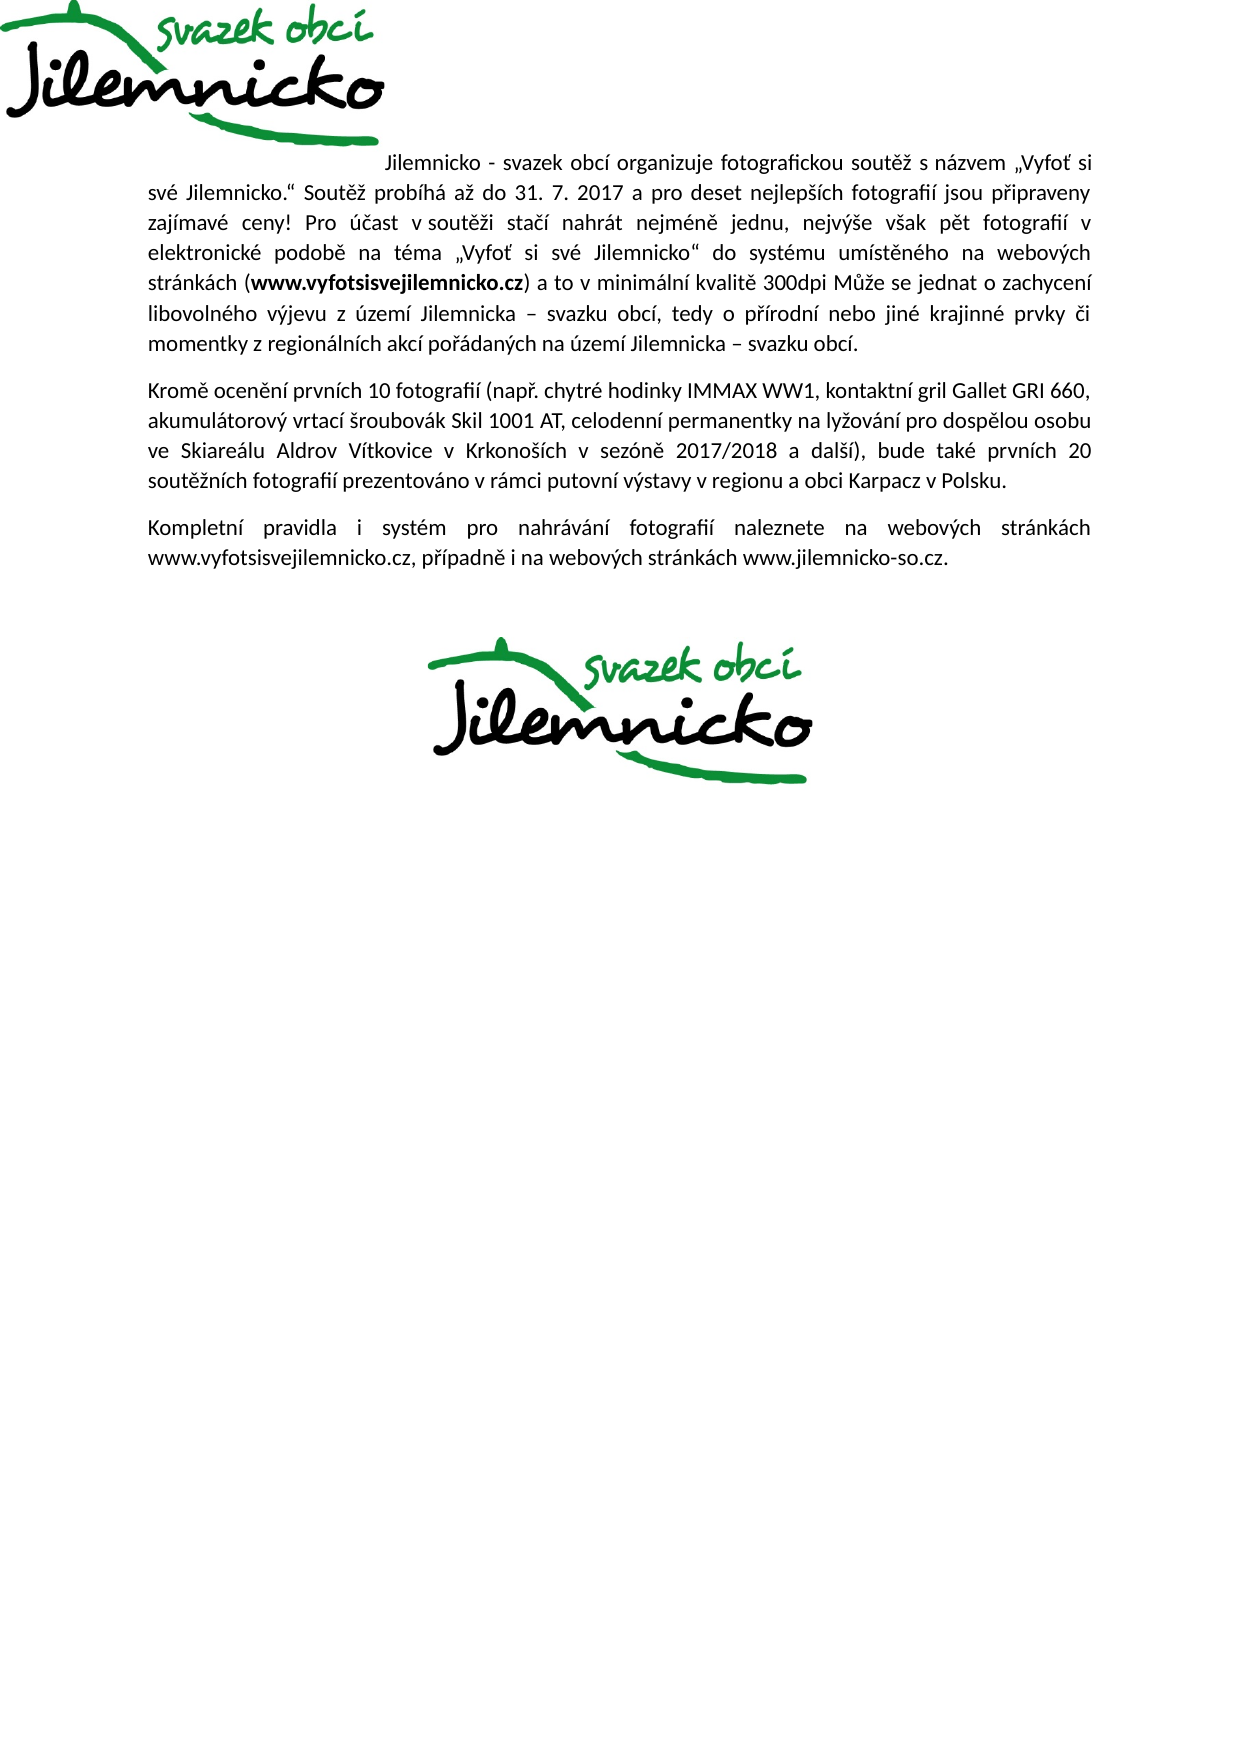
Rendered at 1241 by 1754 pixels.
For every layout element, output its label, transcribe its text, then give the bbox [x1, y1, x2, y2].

picture [427, 637, 813, 797]
picture [0, 0, 385, 160]
text Kromě ocenění prvních 10 fotografií (např. chytré hodinky IMMAX WW1, kontaktní gril Gallet GRI 660, akumulátorový vrtací šroubovák Skil 1001 AT, celodenní permanentky na lyžování pro dospělou osobu ve Skiareálu Aldrov Vítkovice v Krkonoších v sezóně 2017/2018 a další), bude také prvních 20 soutěžních fotografií prezentováno v rámci putovní výstavy v regionu a obci Karpacz v Polsku. [148, 376, 1093, 494]
text Jilemnicko - svazek obcí organizuje fotografickou soutěž s názvem „Vyfoť si své Jilemnicko.“ Soutěž probíhá až do 31. 7. 2017 a pro deset nejlepších fotografií jsou připraveny zajímavé ceny! Pro účast v soutěži stačí nahrát nejméně jednu, nejvýše však pět fotografií v elektronické podobě na téma „Vyfoť si své Jilemnicko“ do systému umístěného na webových stránkách (www.vyfotsisvejilemnicko.cz) a to v minimální kvalitě 300dpi Může se jednat o zachycení libovolného výjevu z území Jilemnicka – svazku obcí, tedy o přírodní nebo jiné krajinné prvky či momentky z regionálních akcí pořádaných na území Jilemnicka – svazku obcí. [148, 148, 1093, 357]
text Kompletní pravidla i systém pro nahrávání fotografií naleznete na webových stránkách www.vyfotsisvejilemnicko.cz, případně i na webových stránkách www.jilemnicko-so.cz. [148, 513, 1093, 571]
